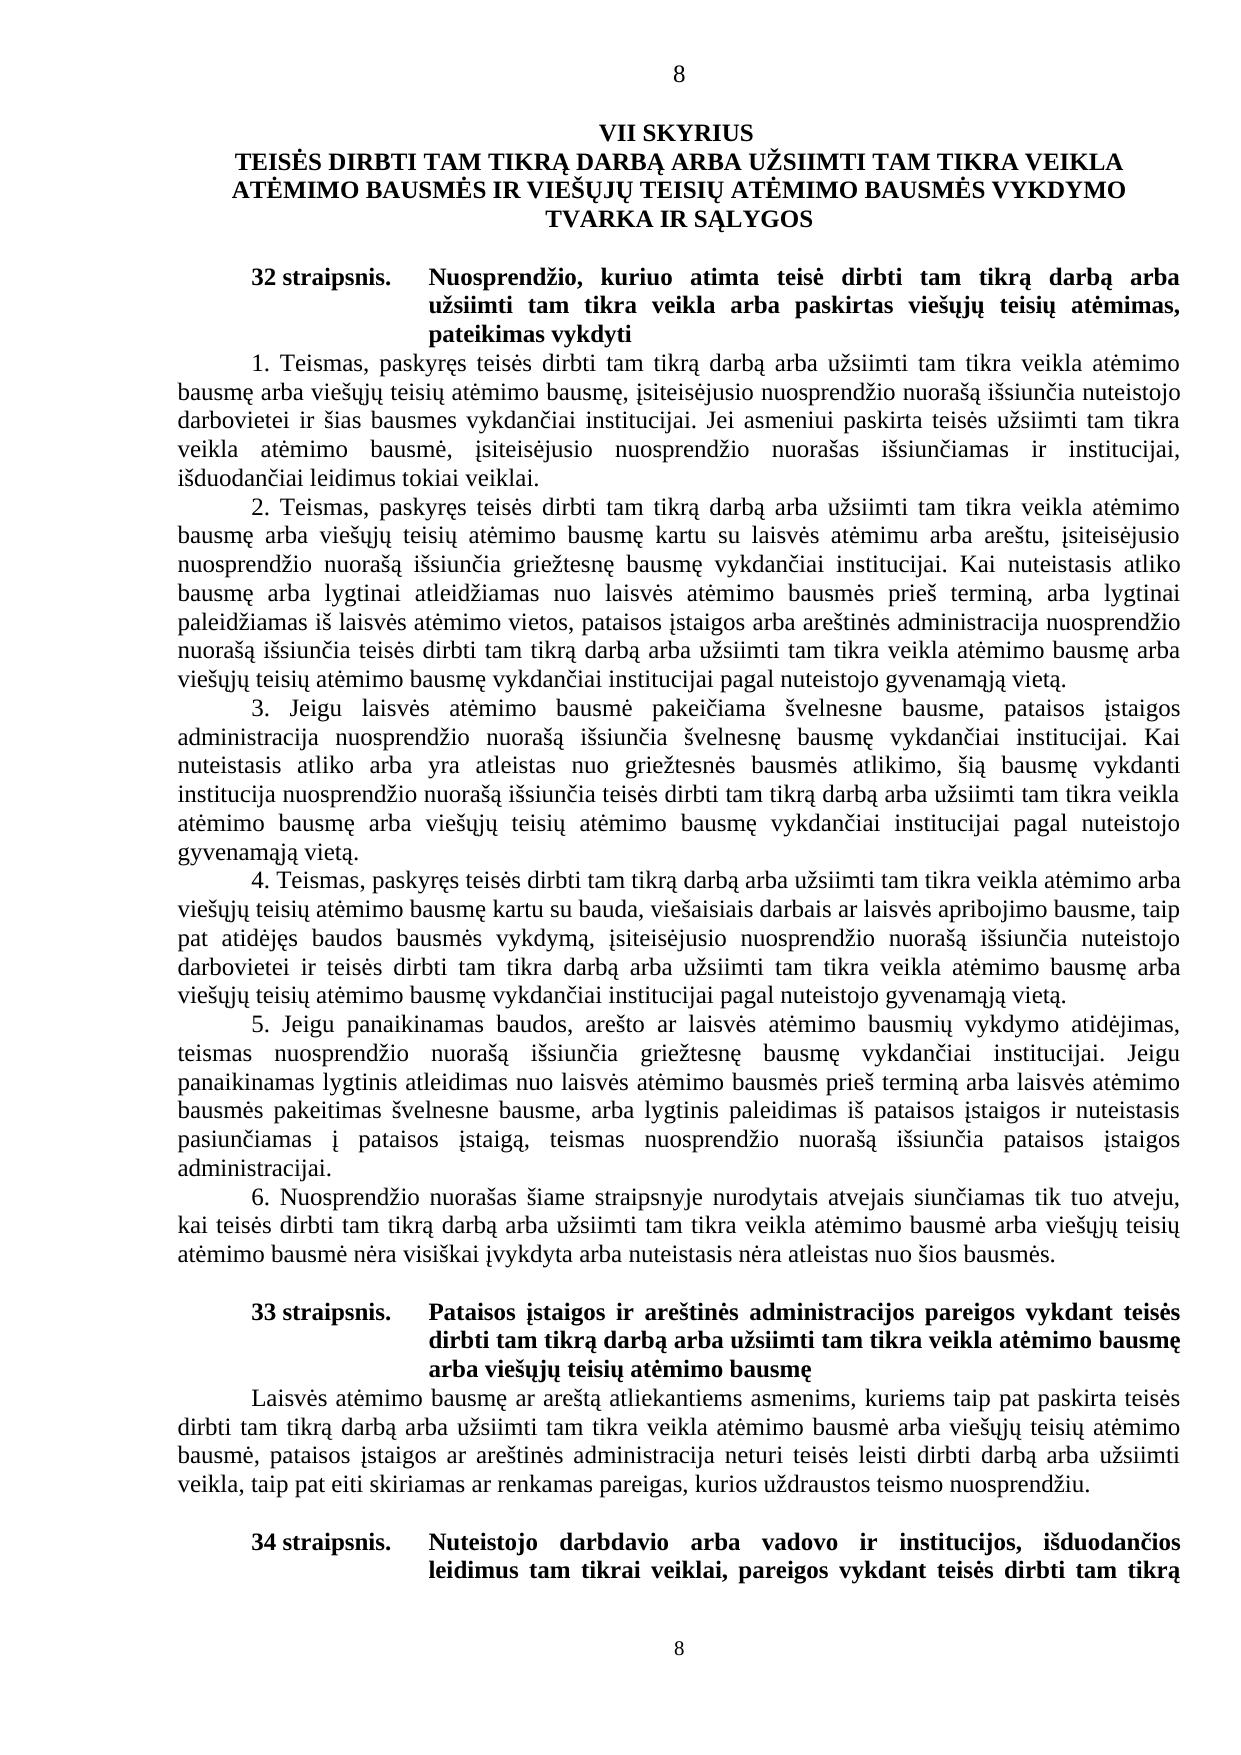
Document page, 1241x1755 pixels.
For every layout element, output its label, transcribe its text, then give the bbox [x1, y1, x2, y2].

text 4. Teismas, paskyręs teisės dirbti tam tikrą darbą arba užsiimti tam tikra veikla atėmimo arba viešųjų teisių atėmimo bausmę kartu su bauda, viešaisiais darbais ar laisvės apribojimo bausme, taip pat atidėjęs baudos bausmės vykdymą, įsiteisėjusio nuosprendžio nuorašą išsiunčia nuteistojo darbovietei ir teisės dirbti tam tikra darbą arba užsiimti tam tikra veikla atėmimo bausmę arba viešųjų teisių atėmimo bausmę vykdančiai institucijai pagal nuteistojo gyvenamąją vietą. [177, 866, 1181, 1009]
text 2. Teismas, paskyręs teisės dirbti tam tikrą darbą arba užsiimti tam tikra veikla atėmimo bausmę arba viešųjų teisių atėmimo bausmę kartu su laisvės atėmimu arba areštu, įsiteisėjusio nuosprendžio nuorašą išsiunčia griežtesnę bausmę vykdančiai institucijai. Kai nuteistasis atliko bausmę arba lygtinai atleidžiamas nuo laisvės atėmimo bausmės prieš terminą, arba lygtinai paleidžiamas iš laisvės atėmimo vietos, pataisos įstaigos arba areštinės administracija nuosprendžio nuorašą išsiunčia teisės dirbti tam tikrą darbą arba užsiimti tam tikra veikla atėmimo bausmę arba viešųjų teisių atėmimo bausmę vykdančiai institucijai pagal nuteistojo gyvenamąją vietą. [177, 492, 1181, 693]
subtitle VII skyrius [177, 118, 1181, 147]
text 5. Jeigu panaikinamas baudos, arešto ar laisvės atėmimo bausmių vykdymo atidėjimas, teismas nuosprendžio nuorašą išsiunčia griežtesnę bausmę vykdančiai institucijai. Jeigu panaikinamas lygtinis atleidimas nuo laisvės atėmimo bausmės prieš terminą arba laisvės atėmimo bausmės pakeitimas švelnesne bausme, arba lygtinis paleidimas iš pataisos įstaigos ir nuteistasis pasiunčiamas į pataisos įstaigą, teismas nuosprendžio nuorašą išsiunčia pataisos įstaigos administracijai. [177, 1009, 1181, 1182]
text 33 straipsnis. Pataisos įstaigos ir areštinės administracijos pareigos vykdant teisės dirbti tam tikrą darbą arba užsiimti tam tikra veikla atėmimo bausmę arba viešųjų teisių atėmimo bausmę [251, 1297, 1181, 1383]
text 6. Nuosprendžio nuorašas šiame straipsnyje nurodytais atvejais siunčiamas tik tuo atveju, kai teisės dirbti tam tikrą darbą arba užsiimti tam tikra veikla atėmimo bausmė arba viešųjų teisių atėmimo bausmė nėra visiškai įvykdyta arba nuteistasis nėra atleistas nuo šios bausmės. [177, 1182, 1181, 1268]
text 3. Jeigu laisvės atėmimo bausmė pakeičiama švelnesne bausme, pataisos įstaigos administracija nuosprendžio nuorašą išsiunčia švelnesnę bausmę vykdančiai institucijai. Kai nuteistasis atliko arba yra atleistas nuo griežtesnės bausmės atlikimo, šią bausmę vykdanti institucija nuosprendžio nuorašą išsiunčia teisės dirbti tam tikrą darbą arba užsiimti tam tikra veikla atėmimo bausmę arba viešųjų teisių atėmimo bausmę vykdančiai institucijai pagal nuteistojo gyvenamąją vietą. [177, 693, 1181, 866]
text 34 straipsnis. Nuteistojo darbdavio arba vadovo ir institucijos, išduodančios leidimus tam tikrai veiklai, pareigos vykdant teisės dirbti tam tikrą [251, 1527, 1181, 1584]
text teisės dirbti tam tikrą darbą arba užsiimti tam tikra veikla atėmimo bausmės IR VIEŠŲJŲ TEISIŲ ATĖMIMO BAUSMĖS vykdymo tvarka ir sąlygos [177, 147, 1181, 233]
text 32 straipsnis. Nuosprendžio, kuriuo atimta teisė dirbti tam tikrą darbą arba užsiimti tam tikra veikla arba paskirtas viešųjų teisių atėmimas, pateikimas vykdyti [251, 262, 1181, 348]
text 1. Teismas, paskyręs teisės dirbti tam tikrą darbą arba užsiimti tam tikra veikla atėmimo bausmę arba viešųjų teisių atėmimo bausmę, įsiteisėjusio nuosprendžio nuorašą išsiunčia nuteistojo darbovietei ir šias bausmes vykdančiai institucijai. Jei asmeniui paskirta teisės užsiimti tam tikra veikla atėmimo bausmė, įsiteisėjusio nuosprendžio nuorašas išsiunčiamas ir institucijai, išduodančiai leidimus tokiai veiklai. [177, 348, 1181, 492]
text Laisvės atėmimo bausmę ar areštą atliekantiems asmenims, kuriems taip pat paskirta teisės dirbti tam tikrą darbą arba užsiimti tam tikra veikla atėmimo bausmė arba viešųjų teisių atėmimo bausmė, pataisos įstaigos ar areštinės administracija neturi teisės leisti dirbti darbą arba užsiimti veikla, taip pat eiti skiriamas ar renkamas pareigas, kurios uždraustos teismo nuosprendžiu. [177, 1383, 1181, 1498]
